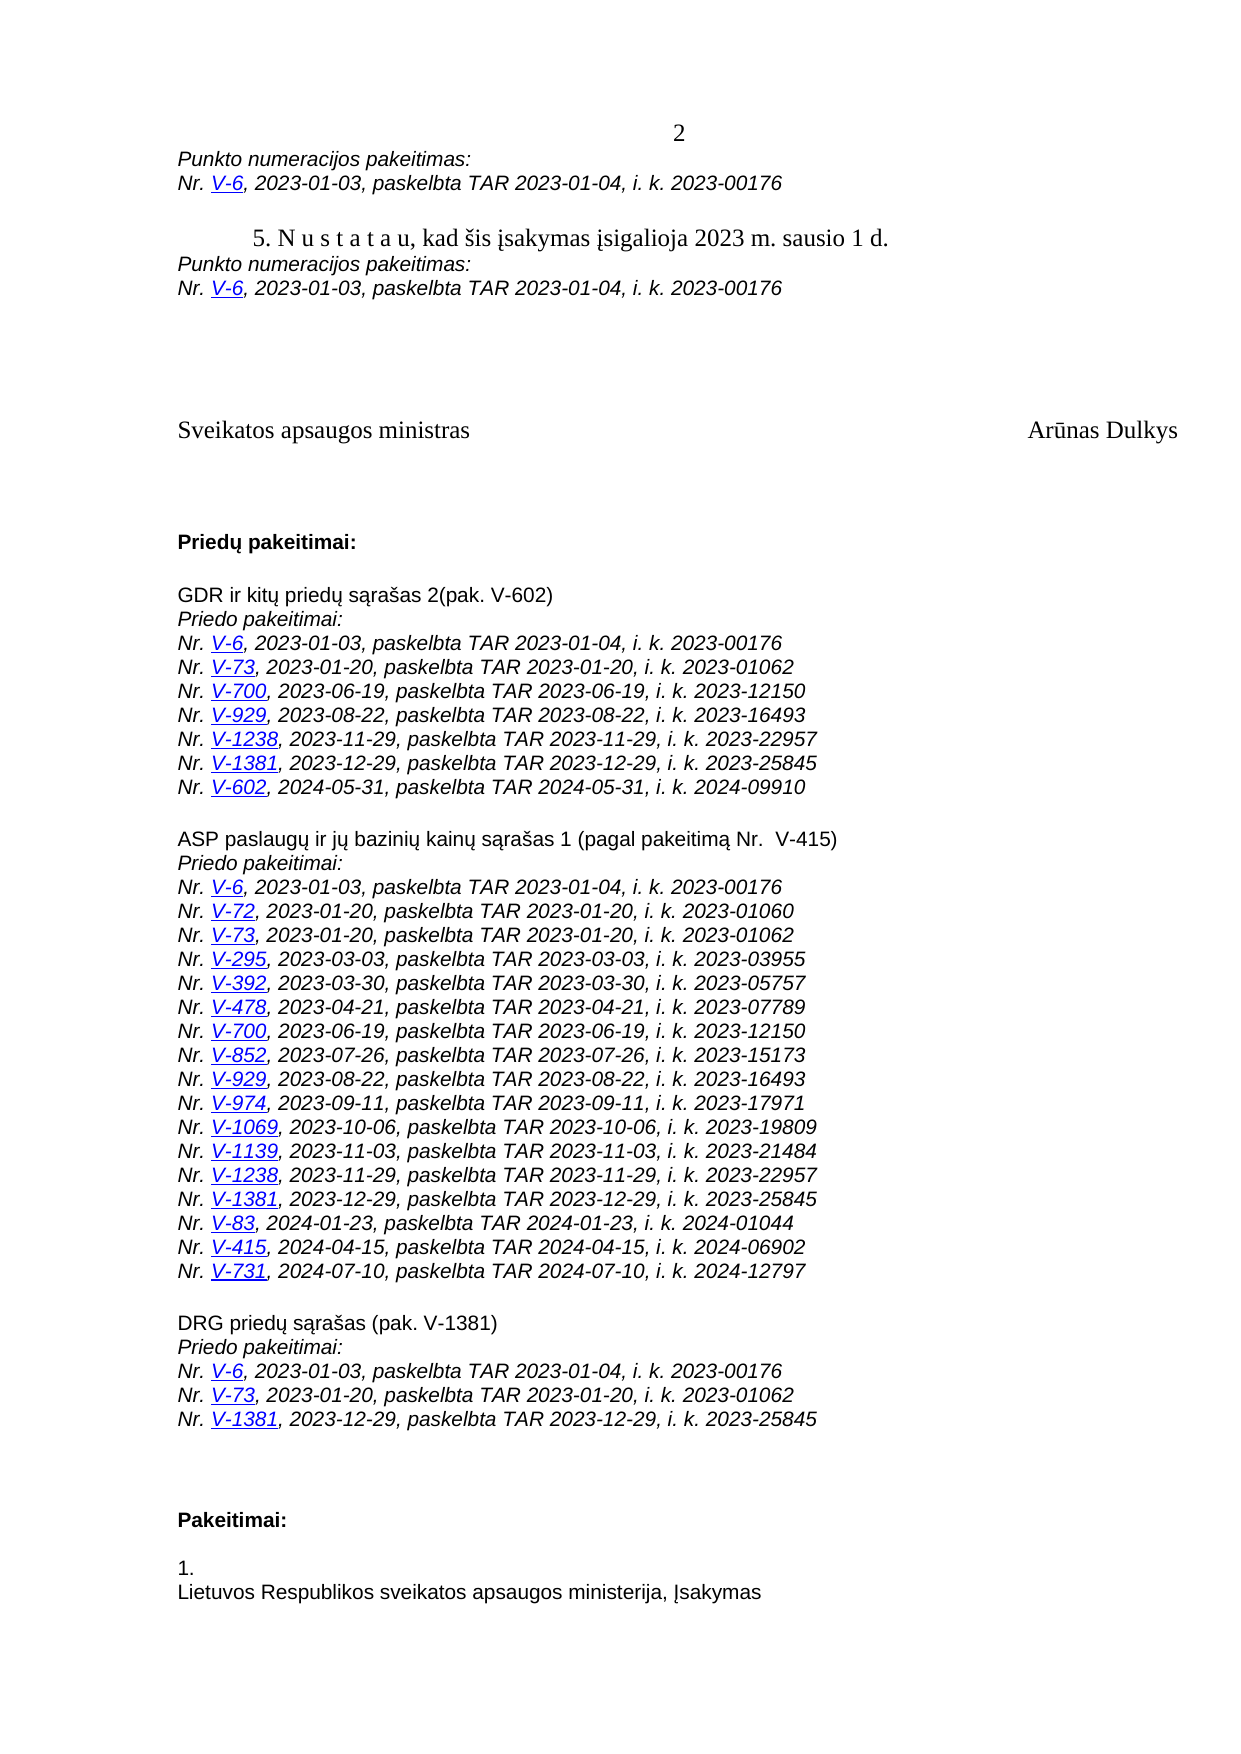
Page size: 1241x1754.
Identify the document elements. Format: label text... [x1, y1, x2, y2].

text Nr. V-6, 2023-01-03, paskelbta TAR 2023-01-04, i. k. 2023-00176 [177, 631, 1181, 655]
text Nr. V-852, 2023-07-26, paskelbta TAR 2023-07-26, i. k. 2023-15173 [177, 1043, 1181, 1067]
text Nr. V-929, 2023-08-22, paskelbta TAR 2023-08-22, i. k. 2023-16493 [177, 703, 1181, 727]
text Nr. V-295, 2023-03-03, paskelbta TAR 2023-03-03, i. k. 2023-03955 [177, 947, 1181, 971]
text Priedo pakeitimai: [177, 607, 1181, 631]
text Nr. V-72, 2023-01-20, paskelbta TAR 2023-01-20, i. k. 2023-01060 [177, 899, 1181, 923]
text Nr. V-1238, 2023-11-29, paskelbta TAR 2023-11-29, i. k. 2023-22957 [177, 1163, 1181, 1187]
text GDR ir kitų priedų sąrašas 2(pak. V-602) [177, 583, 1181, 607]
text Nr. V-1238, 2023-11-29, paskelbta TAR 2023-11-29, i. k. 2023-22957 [177, 727, 1181, 751]
text Lietuvos Respublikos sveikatos apsaugos ministerija, Įsakymas [177, 1579, 1181, 1603]
text Nr. V-6, 2023-01-03, paskelbta TAR 2023-01-04, i. k. 2023-00176 [177, 1359, 1181, 1383]
text Nr. V-478, 2023-04-21, paskelbta TAR 2023-04-21, i. k. 2023-07789 [177, 995, 1181, 1019]
text Priedo pakeitimai: [177, 1335, 1181, 1359]
text Nr. V-1381, 2023-12-29, paskelbta TAR 2023-12-29, i. k. 2023-25845 [177, 1407, 1181, 1431]
text Nr. V-602, 2024-05-31, paskelbta TAR 2024-05-31, i. k. 2024-09910 [177, 774, 1181, 798]
text Nr. V-700, 2023-06-19, paskelbta TAR 2023-06-19, i. k. 2023-12150 [177, 1019, 1181, 1043]
text Punkto numeracijos pakeitimas: [177, 252, 1181, 276]
text Nr. V-415, 2024-04-15, paskelbta TAR 2024-04-15, i. k. 2024-06902 [177, 1234, 1181, 1258]
text Nr. V-6, 2023-01-03, paskelbta TAR 2023-01-04, i. k. 2023-00176 [177, 276, 1181, 300]
text Sveikatos apsaugos ministras Arūnas Dulkys [177, 415, 1181, 444]
text Nr. V-974, 2023-09-11, paskelbta TAR 2023-09-11, i. k. 2023-17971 [177, 1091, 1181, 1115]
text Nr. V-700, 2023-06-19, paskelbta TAR 2023-06-19, i. k. 2023-12150 [177, 679, 1181, 703]
text Nr. V-73, 2023-01-20, paskelbta TAR 2023-01-20, i. k. 2023-01062 [177, 1383, 1181, 1407]
text Nr. V-73, 2023-01-20, paskelbta TAR 2023-01-20, i. k. 2023-01062 [177, 923, 1181, 947]
text Nr. V-1069, 2023-10-06, paskelbta TAR 2023-10-06, i. k. 2023-19809 [177, 1115, 1181, 1139]
text 5. N u s t a t a u, kad šis įsakymas įsigalioja 2023 m. sausio 1 d. [252, 223, 1181, 252]
text Nr. V-73, 2023-01-20, paskelbta TAR 2023-01-20, i. k. 2023-01062 [177, 655, 1181, 679]
text Nr. V-1139, 2023-11-03, paskelbta TAR 2023-11-03, i. k. 2023-21484 [177, 1139, 1181, 1163]
text DRG priedų sąrašas (pak. V-1381) [177, 1311, 1181, 1335]
text Punkto numeracijos pakeitimas: [177, 147, 1181, 171]
text Nr. V-6, 2023-01-03, paskelbta TAR 2023-01-04, i. k. 2023-00176 [177, 875, 1181, 899]
text Priedų pakeitimai: [177, 530, 1181, 554]
text Pakeitimai: [177, 1508, 1181, 1532]
text 1. [177, 1556, 1181, 1579]
text Nr. V-1381, 2023-12-29, paskelbta TAR 2023-12-29, i. k. 2023-25845 [177, 1187, 1181, 1211]
text ASP paslaugų ir jų bazinių kainų sąrašas 1 (pagal pakeitimą Nr. V-415) [177, 827, 1181, 851]
text Nr. V-6, 2023-01-03, paskelbta TAR 2023-01-04, i. k. 2023-00176 [177, 171, 1181, 195]
text Nr. V-392, 2023-03-30, paskelbta TAR 2023-03-30, i. k. 2023-05757 [177, 971, 1181, 995]
text Nr. V-731, 2024-07-10, paskelbta TAR 2024-07-10, i. k. 2024-12797 [177, 1258, 1181, 1282]
text Nr. V-929, 2023-08-22, paskelbta TAR 2023-08-22, i. k. 2023-16493 [177, 1067, 1181, 1091]
text Nr. V-1381, 2023-12-29, paskelbta TAR 2023-12-29, i. k. 2023-25845 [177, 751, 1181, 774]
text Nr. V-83, 2024-01-23, paskelbta TAR 2024-01-23, i. k. 2024-01044 [177, 1211, 1181, 1234]
text Priedo pakeitimai: [177, 851, 1181, 875]
